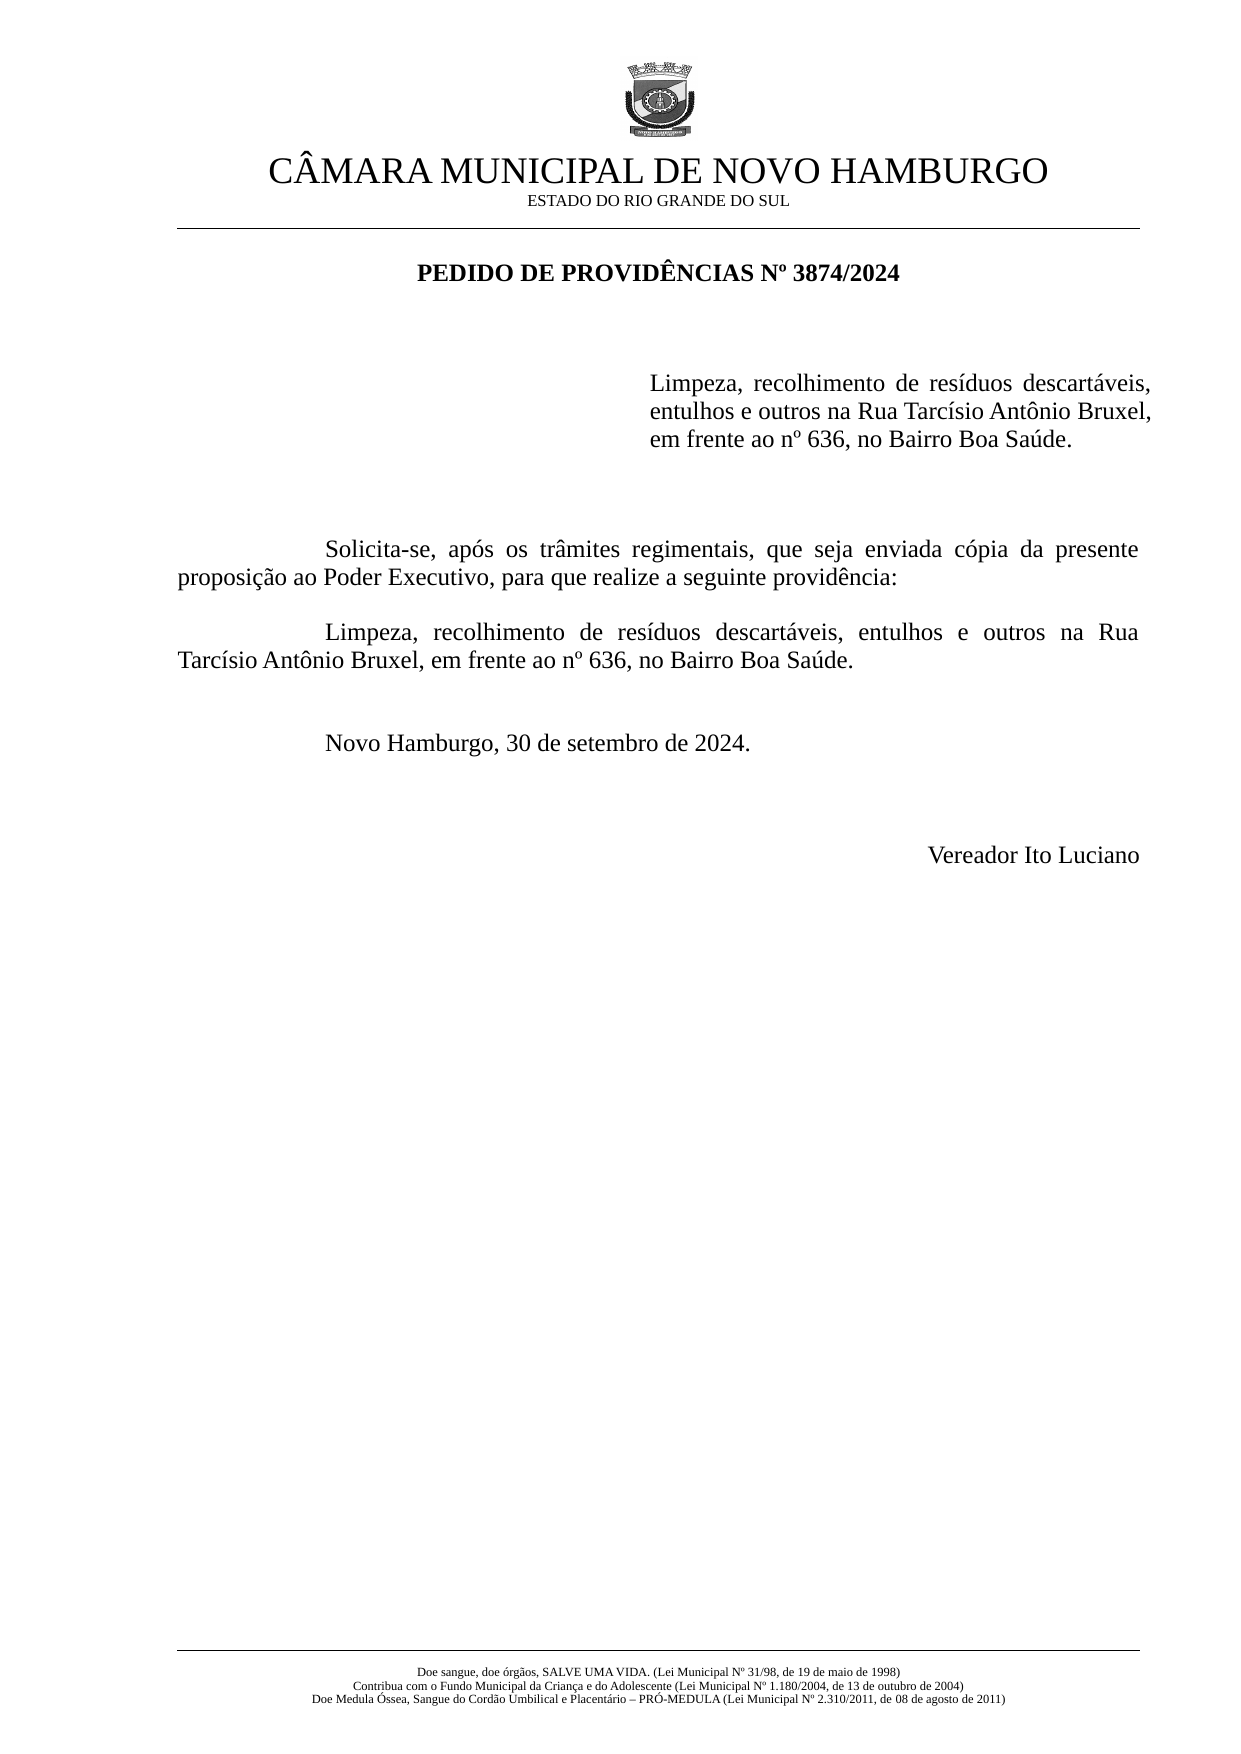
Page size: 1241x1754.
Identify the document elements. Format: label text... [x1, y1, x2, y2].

text Vereador Ito Luciano [177, 842, 1140, 869]
text Limpeza, recolhimento de resíduos descartáveis, entulhos e outros na Rua Tarcísio Antônio Bruxel, em frente ao nº 636, no Bairro Boa Saúde. [177, 618, 1140, 674]
list Limpeza, recolhimento de resíduos descartáveis, entulhos e outros na Rua Tarcísio Antônio Bruxel, em frente ao nº 636, no Bairro Boa Saúde. [649, 369, 1152, 452]
text Solicita-se, após os trâmites regimentais, que seja enviada cópia da presente proposição ao Poder Executivo, para que realize a seguinte providência: [177, 535, 1140, 591]
text PEDIDO DE PROVIDÊNCIAS Nº 3874/2024 [177, 259, 1140, 287]
text Novo Hamburgo, 30 de setembro de 2024. [177, 729, 1140, 757]
